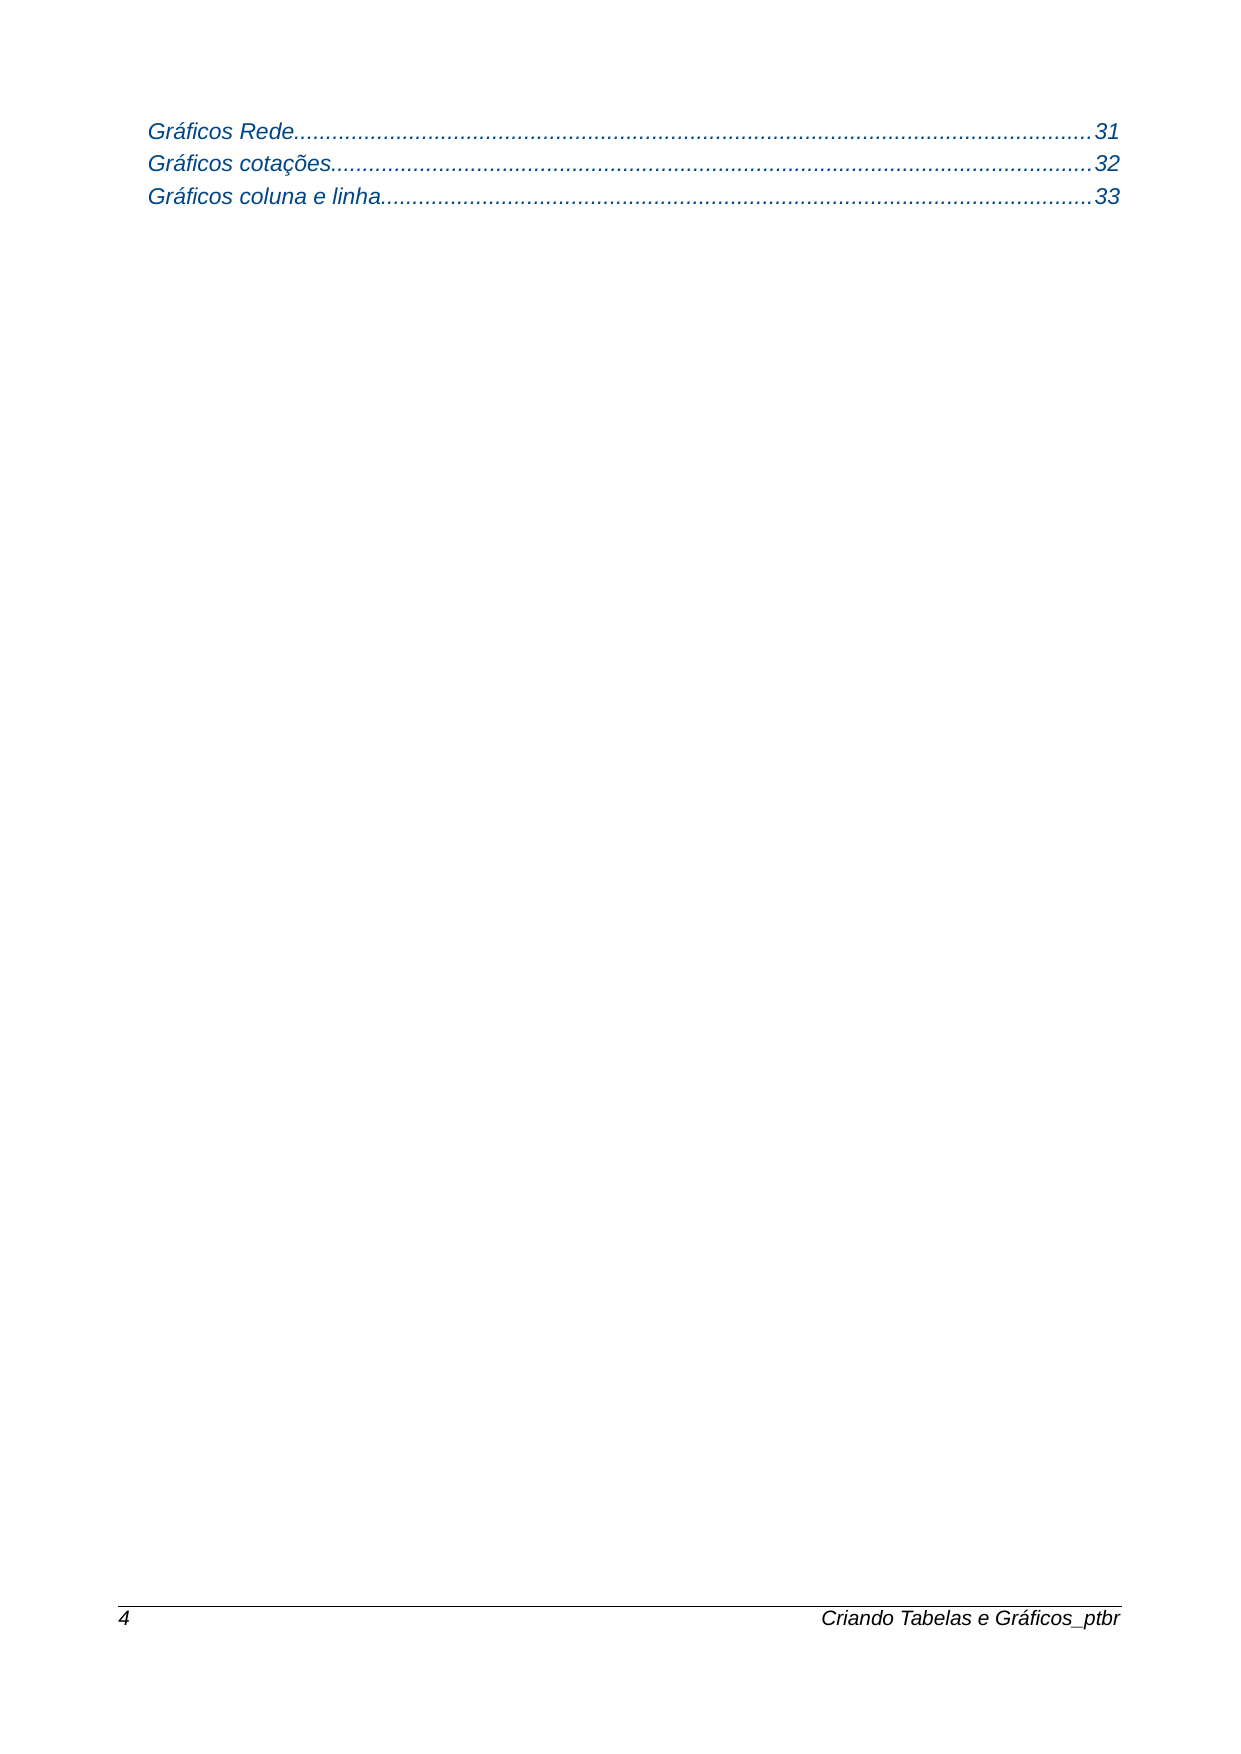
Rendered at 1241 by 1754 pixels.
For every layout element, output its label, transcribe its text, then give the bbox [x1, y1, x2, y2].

text Gráficos coluna e linha 33 [148, 183, 1122, 209]
text Gráficos cotações 32 [148, 150, 1122, 177]
text Gráficos Rede 31 [148, 118, 1122, 144]
